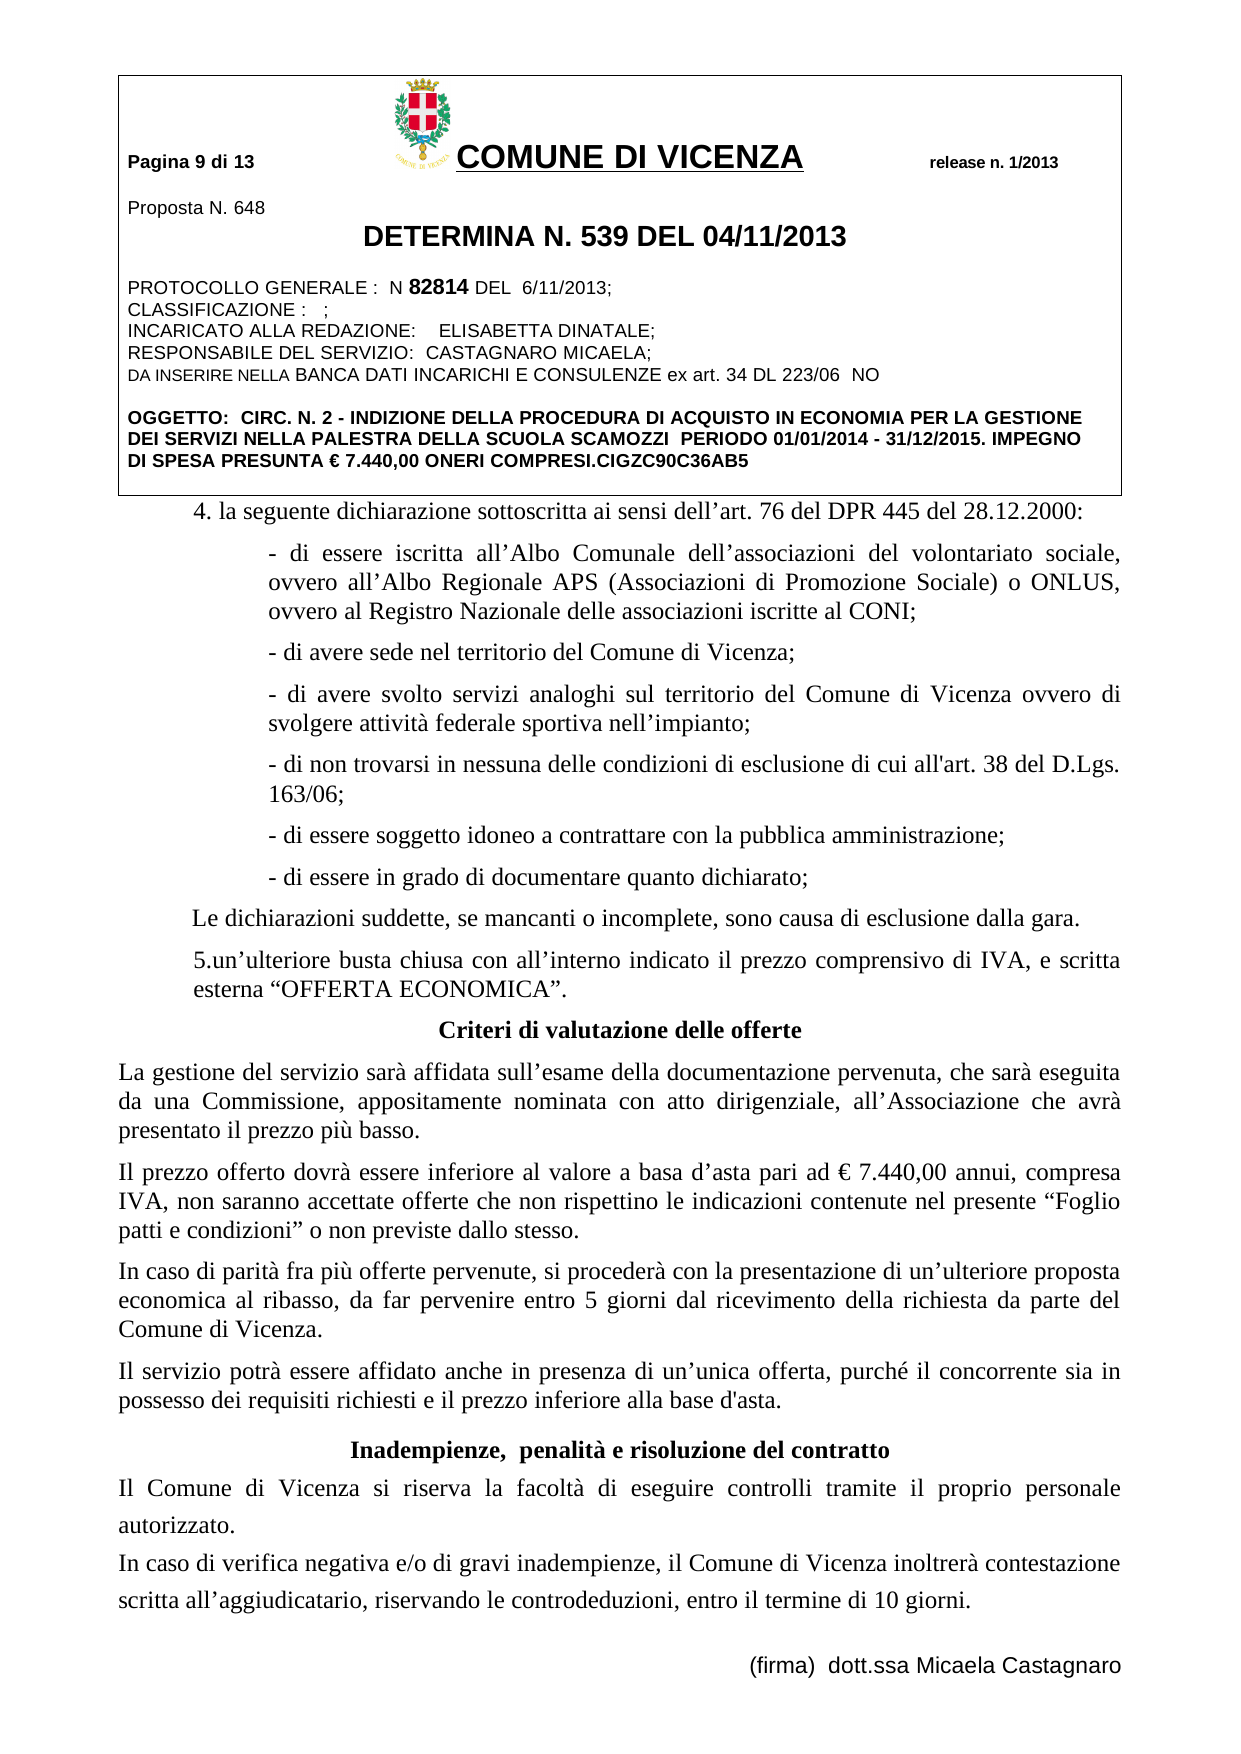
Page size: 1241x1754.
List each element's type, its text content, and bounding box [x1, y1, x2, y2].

picture [394, 78, 451, 169]
text La gestione del servizio sarà affidata sull’esame della documentazione pervenuta, che sarà eseguita da una Commissione, appositamente nominata con atto dirigenziale, all’Associazione che avrà presentato il prezzo più basso. [118, 1057, 1122, 1144]
text Inadempienze, penalità e risoluzione del contratto [118, 1427, 1122, 1464]
text Il prezzo offerto dovrà essere inferiore al valore a basa d’asta pari ad € 7.440,00 annui, compresa IVA, non saranno accettate offerte che non rispettino le indicazioni contenute nel presente “Foglio patti e condizioni” o non previste dallo stesso. [118, 1157, 1122, 1244]
text - di essere in grado di documentare quanto dichiarato; [268, 862, 1122, 891]
text - di avere sede nel territorio del Comune di Vicenza; [268, 637, 1122, 666]
text Criteri di valutazione delle offerte [118, 1015, 1122, 1044]
text Il Comune di Vicenza si riserva la facoltà di eseguire controlli tramite il proprio personale autorizzato. [118, 1464, 1122, 1539]
text In caso di verifica negativa e/o di gravi inadempienze, il Comune di Vicenza inoltrerà contestazione scritta all’aggiudicatario, riservando le controdeduzioni, entro il termine di 10 giorni. [118, 1539, 1122, 1614]
text 5.un’ulteriore busta chiusa con all’interno indicato il prezzo comprensivo di IVA, e scritta esterna “OFFERTA ECONOMICA”. [193, 945, 1122, 1003]
text - di essere soggetto idoneo a contrattare con la pubblica amministrazione; [268, 820, 1122, 849]
text - di non trovarsi in nessuna delle condizioni di esclusione di cui all'art. 38 del D.Lgs. 163/06; [268, 749, 1122, 807]
text Le dichiarazioni suddette, se mancanti o incomplete, sono causa di esclusione dalla gara. [192, 903, 1122, 932]
text In caso di parità fra più offerte pervenute, si procederà con la presentazione di un’ulteriore proposta economica al ribasso, da far pervenire entro 5 giorni dal ricevimento della richiesta da parte del Comune di Vicenza. [118, 1256, 1122, 1343]
text 4. la seguente dichiarazione sottoscritta ai sensi dell’art. 76 del DPR 445 del 28.12.2000: [193, 496, 1122, 525]
text Il servizio potrà essere affidato anche in presenza di un’unica offerta, purché il concorrente sia in possesso dei requisiti richiesti e il prezzo inferiore alla base d'asta. [118, 1356, 1122, 1414]
text - di essere iscritta all’Albo Comunale dell’associazioni del volontariato sociale, ovvero all’Albo Regionale APS (Associazioni di Promozione Sociale) o ONLUS, ovvero al Registro Nazionale delle associazioni iscritte al CONI; [268, 537, 1122, 625]
text - di avere svolto servizi analoghi sul territorio del Comune di Vicenza ovvero di svolgere attività federale sportiva nell’impianto; [268, 679, 1122, 737]
